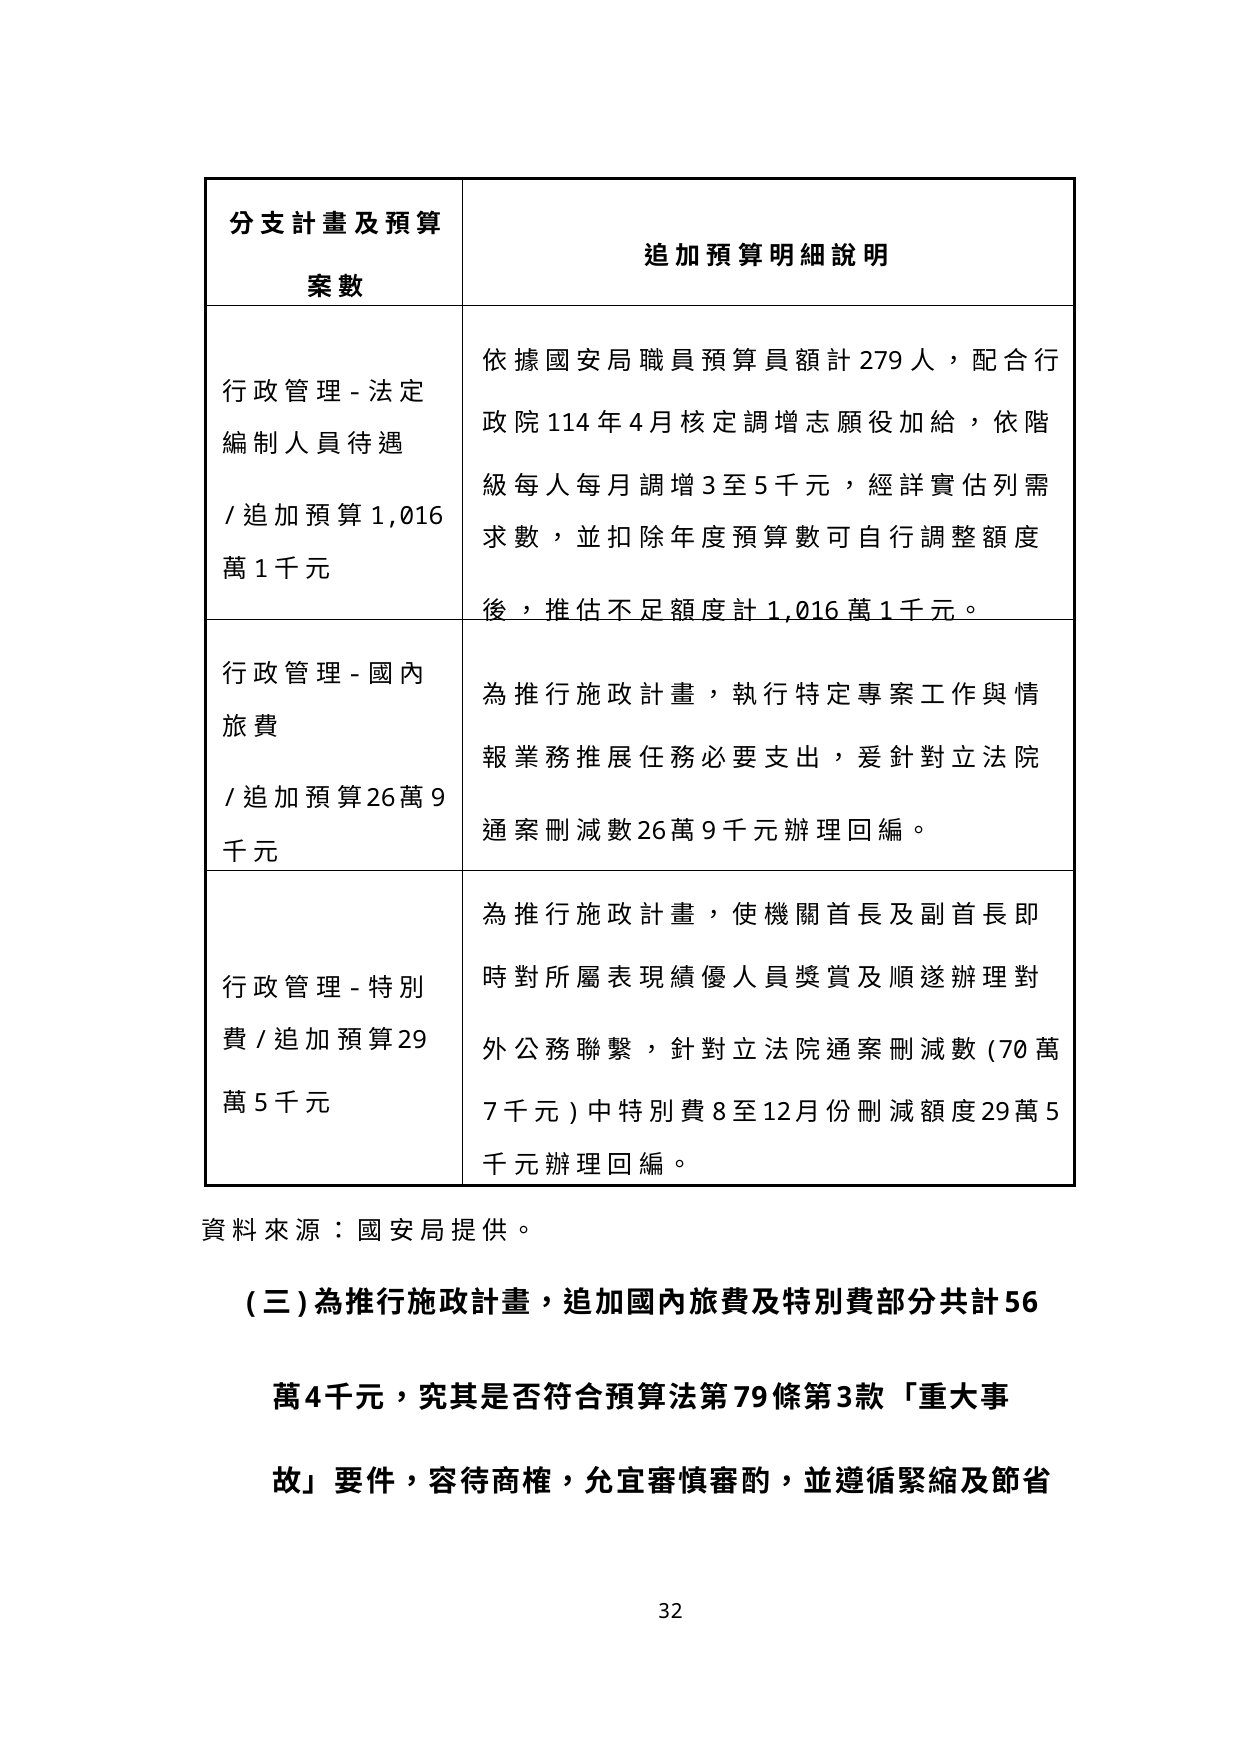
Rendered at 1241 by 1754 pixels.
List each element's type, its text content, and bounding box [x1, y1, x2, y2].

table_cell 行政管理-國內旅費 /追加預算26萬9千元 [207, 620, 462, 870]
table_header 追加預算明細說明 [463, 180, 1073, 305]
table_cell 依據國安局職員預算員額計279人，配合行政院114年4月核定調增志願役加給，依階級每人每月調增3至5千元，經詳實估列需求數，並扣除年度預算數可自行調整額度後，推估不足額度計1,016萬1千元。 [463, 306, 1073, 619]
table_cell 為推行施政計畫，執行特定專案工作與情報業務推展任務必要支出，爰針對立法院通案刪減數26萬9千元辦理回編。 [463, 620, 1073, 870]
table_cell 為推行施政計畫，使機關首長及副首長即時對所屬表現績優人員獎賞及順遂辦理對外公務聯繫，針對立法院通案刪減數(70萬7千元)中特別費8至12月份刪減額度29萬5千元辦理回編。 [463, 871, 1073, 1183]
text (三)為推行施政計畫，追加國內旅費及特別費部分共計56萬4千元，究其是否符合預算法第79條第3款「重大事故」要件，容待商榷，允宜審慎審酌，並遵循緊縮及節省 [236, 1249, 1063, 1499]
table_header 分支計畫及預算案數 [207, 180, 462, 305]
table_cell 行政管理-特別費/追加預算29萬5千元 [207, 871, 462, 1183]
text 資料來源：國安局提供。 [177, 1187, 1063, 1249]
table_cell 行政管理-法定編制人員待遇 /追加預算1,016萬1千元 [207, 306, 462, 619]
